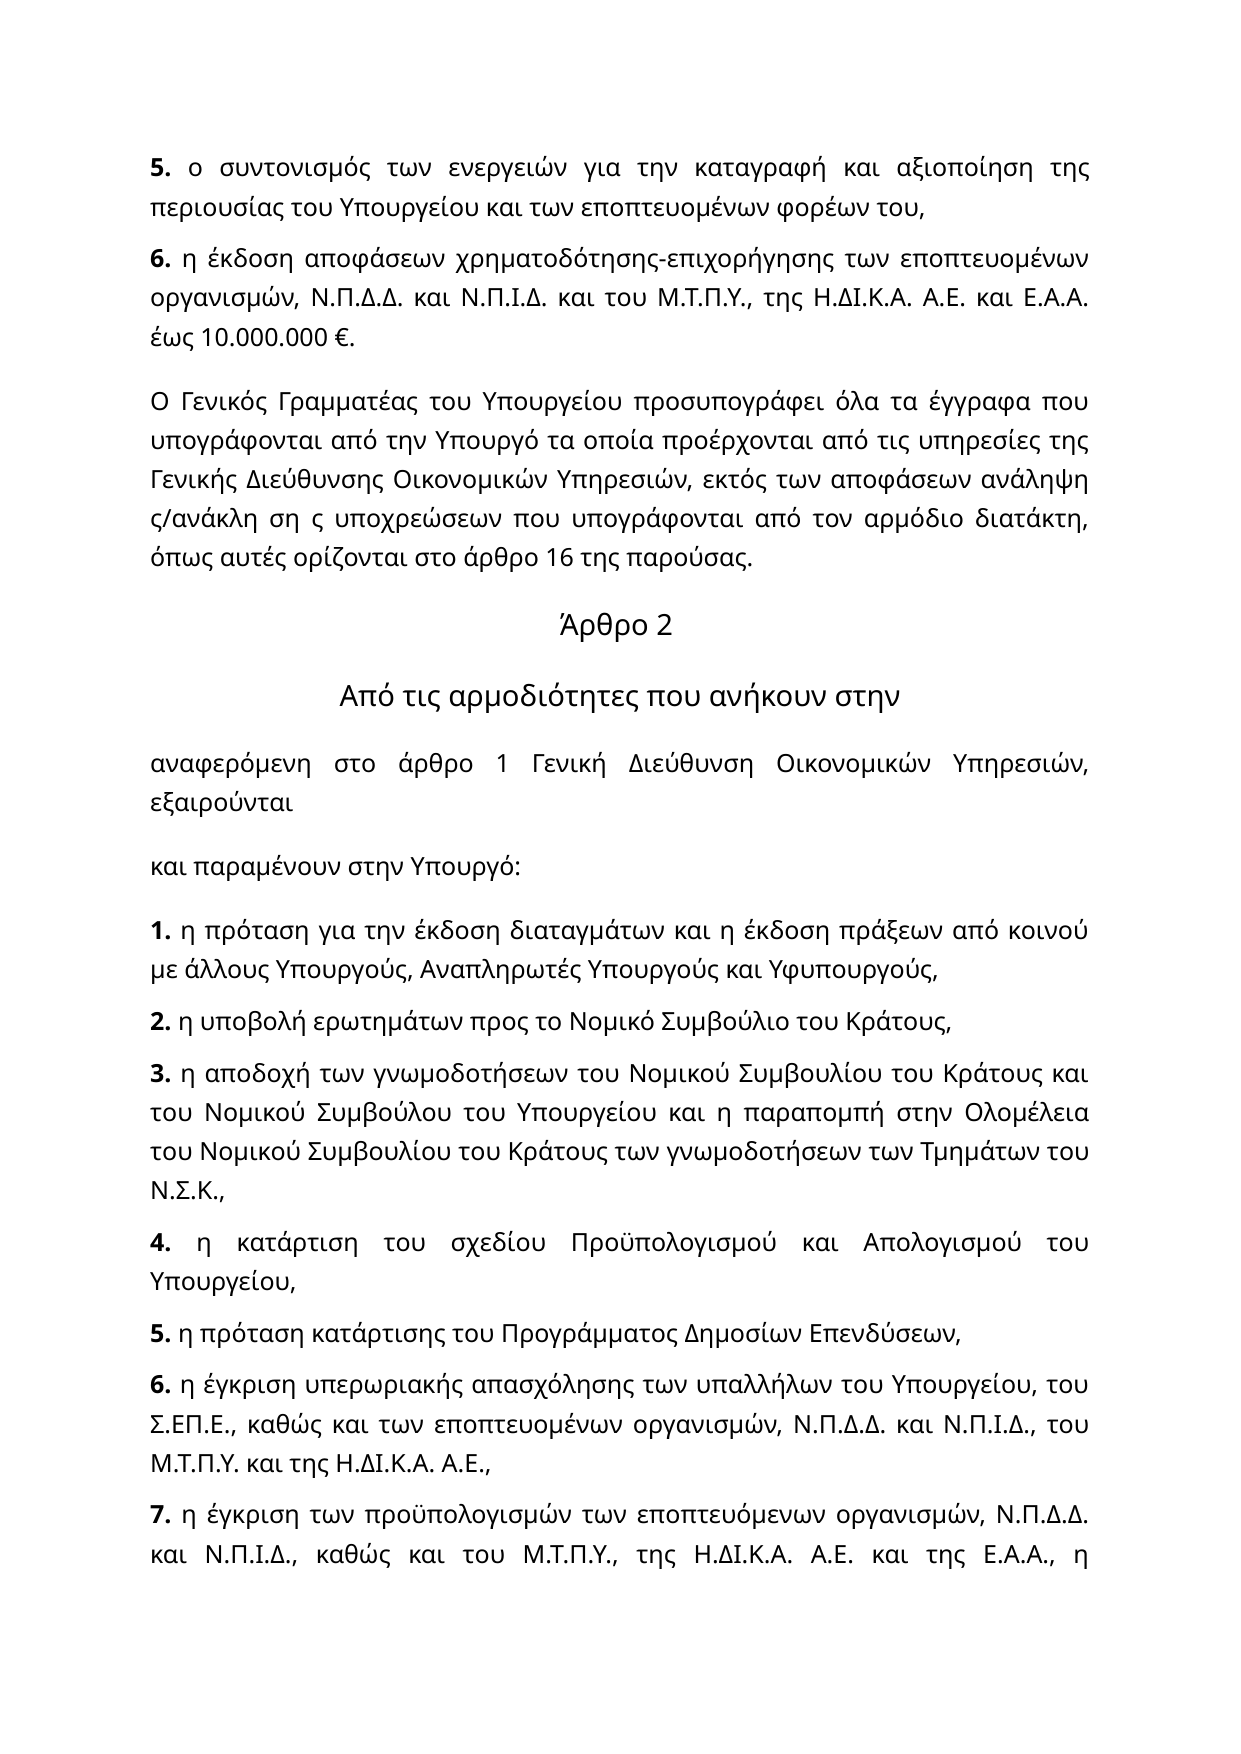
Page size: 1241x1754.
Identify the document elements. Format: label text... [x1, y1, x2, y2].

subtitle Από τις αρμοδιότητες που ανήκουν στην [150, 675, 1090, 714]
text 1. η πρόταση για την έκδοση διαταγμάτων και η έκδοση πράξεων από κοινού με άλλους Υπουργούς, Αναπληρωτές Υπουργούς και Υφυπουργούς, [150, 913, 1090, 986]
text 6. η έγκριση υπερωριακής απασχόλησης των υπαλλήλων του Υπουργείου, του Σ.ΕΠ.Ε., καθώς και των εποπτευομένων οργανισμών, Ν.Π.Δ.Δ. και Ν.Π.Ι.Δ., του Μ.Τ.Π.Υ. και της Η.ΔΙ.Κ.Α. Α.Ε., [150, 1367, 1090, 1479]
text 3. η αποδοχή των γνωμοδοτήσεων του Νομικού Συμβουλίου του Κράτους και του Νομικού Συμβούλου του Υπουργείου και η παραπομπή στην Ολομέλεια του Νομικού Συμβουλίου του Κράτους των γνωμοδοτήσεων των Τμημάτων του Ν.Σ.Κ., [150, 1055, 1090, 1207]
text Ο Γενικός Γραμματέας του Υπουργείου προσυπογράφει όλα τα έγγραφα που υπογράφονται από την Υπουργό τα οποία προέρχονται από τις υπηρεσίες της Γενικής Διεύθυνσης Οικονομικών Υπηρεσιών, εκτός των αποφάσεων ανάληψη ς/ανάκλη ση ς υποχρεώσεων που υπογράφονται από τον αρμόδιο διατάκτη, όπως αυτές ορίζονται στο άρθρο 16 της παρούσας. [150, 383, 1090, 574]
text 5. η πρόταση κατάρτισης του Προγράμματος Δημοσίων Επενδύσεων, [150, 1315, 1090, 1349]
text 7. η έγκριση των προϋπολογισμών των εποπτευόμενων οργανισμών, Ν.Π.Δ.Δ. και Ν.Π.Ι.Δ., καθώς και του Μ.Τ.Π.Υ., της Η.ΔΙ.Κ.Α. Α.Ε. και της Ε.Α.Α., η [150, 1497, 1090, 1570]
text 5. ο συντονισμός των ενεργειών για την καταγραφή και αξιοποίηση της περιουσίας του Υπουργείου και των εποπτευομένων φορέων του, [150, 150, 1090, 223]
text 6. η έκδοση αποφάσεων χρηματοδότησης-επιχορήγησης των εποπτευομένων οργανισμών, Ν.Π.Δ.Δ. και Ν.Π.Ι.Δ. και του Μ.Τ.Π.Υ., της Η.ΔΙ.Κ.Α. Α.Ε. και Ε.Α.Α. έως 10.000.000 €. [150, 241, 1090, 353]
subtitle Άρθρο 2 [150, 604, 1090, 644]
text 2. η υποβολή ερωτημάτων προς το Νομικό Συμβούλιο του Κράτους, [150, 1004, 1090, 1038]
text 4. η κατάρτιση του σχεδίου Προϋπολογισμού και Απολογισμού του Υπουργείου, [150, 1224, 1090, 1298]
text και παραμένουν στην Υπουργό: [150, 849, 1090, 883]
text αναφερόμενη στο άρθρο 1 Γενική Διεύθυνση Οικονομικών Υπηρεσιών, εξαιρούνται [150, 745, 1090, 819]
